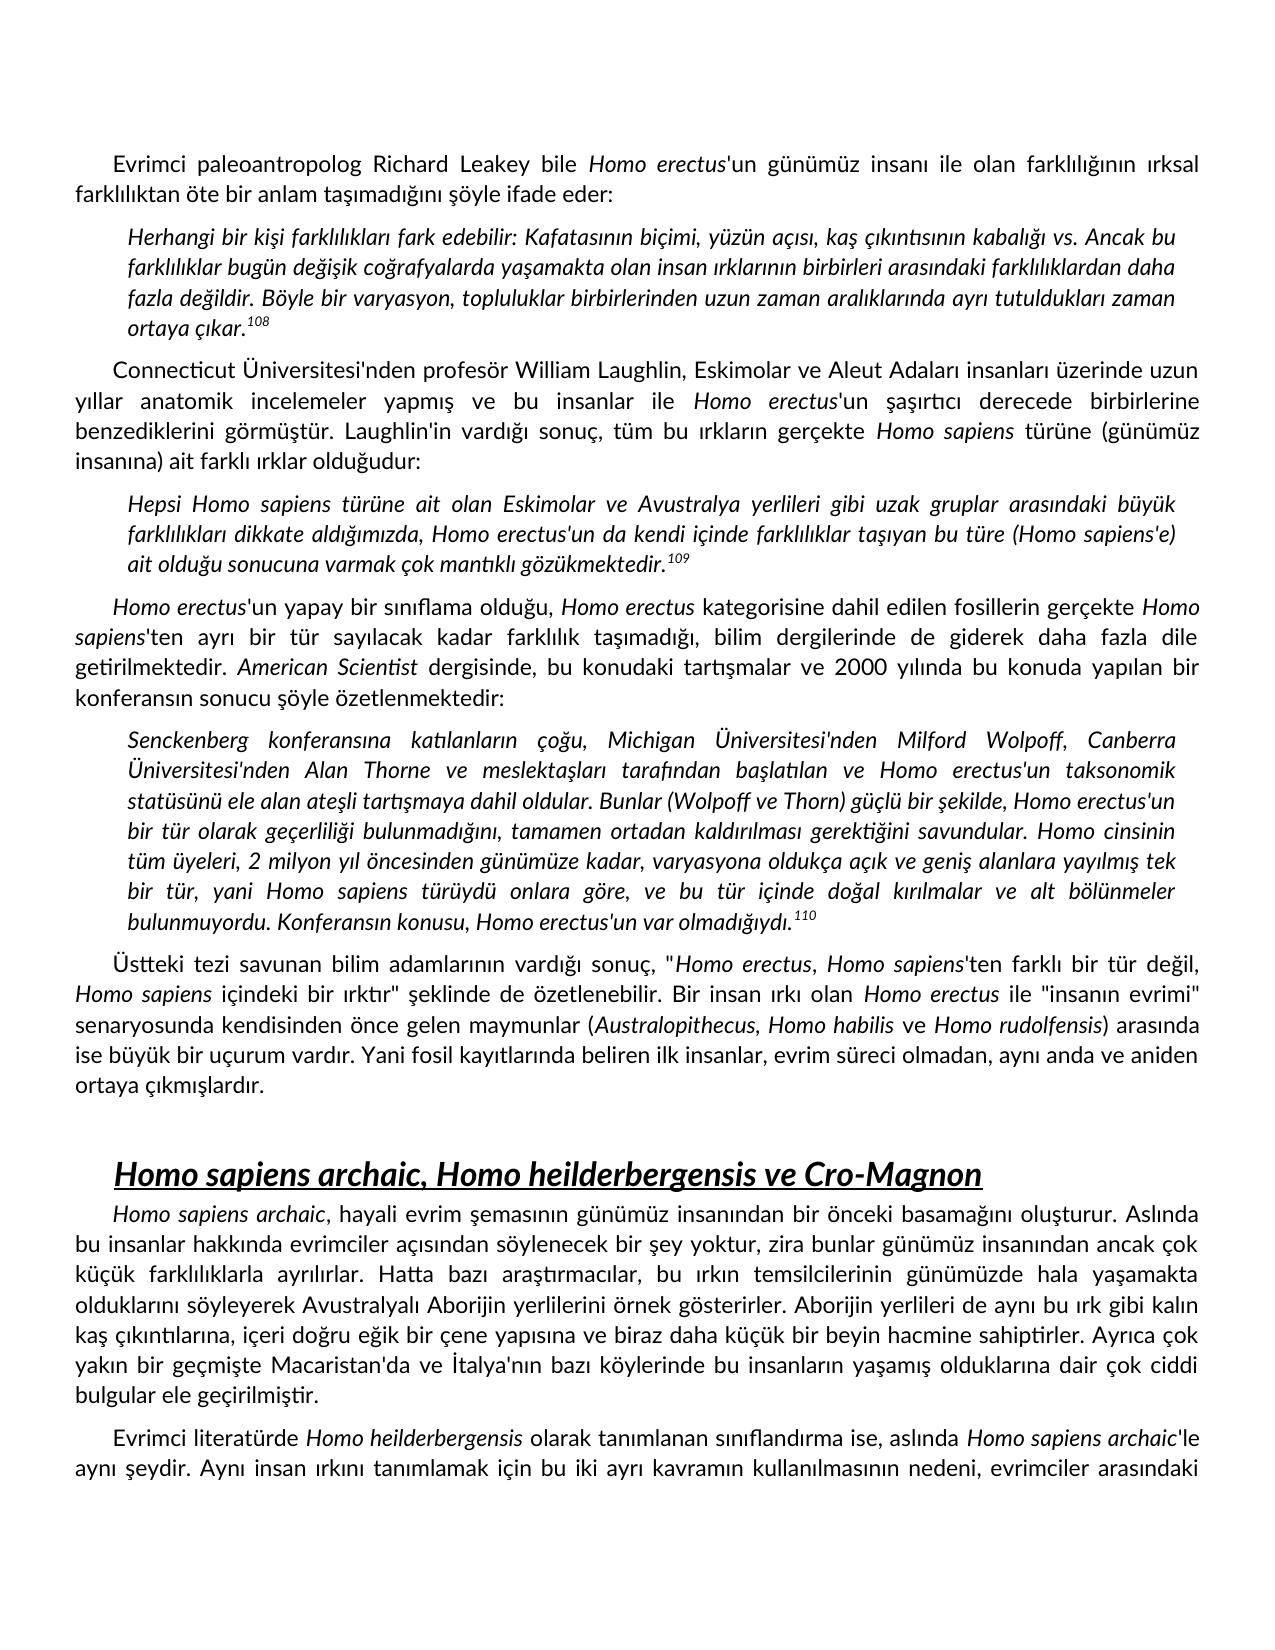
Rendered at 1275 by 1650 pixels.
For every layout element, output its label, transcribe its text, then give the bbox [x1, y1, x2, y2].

text Senckenberg konferansına katılanların çoğu, Michigan Üniversitesi'nden Milford Wolpoff, Canberra Üniversitesi'nden Alan Thorne ve meslektaşları tarafından başlatılan ve Homo erectus'un taksonomik statüsünü ele alan ateşli tartışmaya dahil oldular. Bunlar (Wolpoff ve Thorn) güçlü bir şekilde, Homo erectus'un bir tür olarak geçerliliği bulunmadığını, tamamen ortadan kaldırılması gerektiğini savundular. Homo cinsinin tüm üyeleri, 2 milyon yıl öncesinden günümüze kadar, varyasyona oldukça açık ve geniş alanlara yayılmış tek bir tür, yani Homo sapiens türüydü onlara göre, ve bu tür içinde doğal kırılmalar ve alt bölünmeler bulunmuyordu. Konferansın konusu, Homo erectus'un var olmadığıydı.110 [127, 726, 1177, 935]
text Homo erectus'un yapay bir sınıflama olduğu, Homo erectus kategorisine dahil edilen fosillerin gerçekte Homo sapiens'ten ayrı bir tür sayılacak kadar farklılık taşımadığı, bilim dergilerinde de giderek daha fazla dile getirilmektedir. American Scientist dergisinde, bu konudaki tartışmalar ve 2000 yılında bu konuda yapılan bir konferansın sonucu şöyle özetlenmektedir: [75, 593, 1200, 711]
text Evrimci paleoantropolog Richard Leakey bile Homo erectus'un günümüz insanı ile olan farklılığının ırksal farklılıktan öte bir anlam taşımadığını şöyle ifade eder: [75, 150, 1200, 208]
text Üstteki tezi savunan bilim adamlarının vardığı sonuç, "Homo erectus, Homo sapiens'ten farklı bir tür değil, Homo sapiens içindeki bir ırktır" şeklinde de özetlenebilir. Bir insan ırkı olan Homo erectus ile "insanın evrimi" senaryosunda kendisinden önce gelen maymunlar (Australopithecus, Homo habilis ve Homo rudolfensis) arasında ise büyük bir uçurum vardır. Yani fosil kayıtlarında beliren ilk insanlar, evrim süreci olmadan, aynı anda ve aniden ortaya çıkmışlardır. [75, 950, 1200, 1098]
text Connecticut Üniversitesi'nden profesör William Laughlin, Eskimolar ve Aleut Adaları insanları üzerinde uzun yıllar anatomik incelemeler yapmış ve bu insanlar ile Homo erectus'un şaşırtıcı derecede birbirlerine benzediklerini görmüştür. Laughlin'in vardığı sonuç, tüm bu ırkların gerçekte Homo sapiens türüne (günümüz insanına) ait farklı ırklar olduğudur: [75, 356, 1200, 474]
text Evrimci literatürde Homo heilderbergensis olarak tanımlanan sınıflandırma ise, aslında Homo sapiens archaic'le aynı şeydir. Aynı insan ırkını tanımlamak için bu iki ayrı kavramın kullanılmasının nedeni, evrimciler arasındaki [75, 1424, 1200, 1481]
text Hepsi Homo sapiens türüne ait olan Eskimolar ve Avustralya yerlileri gibi uzak gruplar arasındaki büyük farklılıkları dikkate aldığımızda, Homo erectus'un da kendi içinde farklılıklar taşıyan bu türe (Homo sapiens'e) ait olduğu sonucuna varmak çok mantıklı gözükmektedir.109 [127, 489, 1177, 577]
text Herhangi bir kişi farklılıkları fark edebilir: Kafatasının biçimi, yüzün açısı, kaş çıkıntısının kabalığı vs. Ancak bu farklılıklar bugün değişik coğrafyalarda yaşamakta olan insan ırklarının birbirleri arasındaki farklılıklardan daha fazla değildir. Böyle bir varyasyon, topluluklar birbirlerinden uzun zaman aralıklarında ayrı tutuldukları zaman ortaya çıkar.108 [127, 223, 1177, 341]
subtitle Homo sapiens archaic, Homo heilderbergensis ve Cro-Magnon [113, 1153, 1200, 1193]
text Homo sapiens archaic, hayali evrim şemasının günümüz insanından bir önceki basamağını oluşturur. Aslında bu insanlar hakkında evrimciler açısından söylenecek bir şey yoktur, zira bunlar günümüz insanından ancak çok küçük farklılıklarla ayrılırlar. Hatta bazı araştırmacılar, bu ırkın temsilcilerinin günümüzde hala yaşamakta olduklarını söyleyerek Avustralyalı Aborijin yerlilerini örnek gösterirler. Aborijin yerlileri de aynı bu ırk gibi kalın kaş çıkıntılarına, içeri doğru eğik bir çene yapısına ve biraz daha küçük bir beyin hacmine sahiptirler. Ayrıca çok yakın bir geçmişte Macaristan'da ve İtalya'nın bazı köylerinde bu insanların yaşamış olduklarına dair çok ciddi bulgular ele geçirilmiştir. [75, 1200, 1200, 1408]
